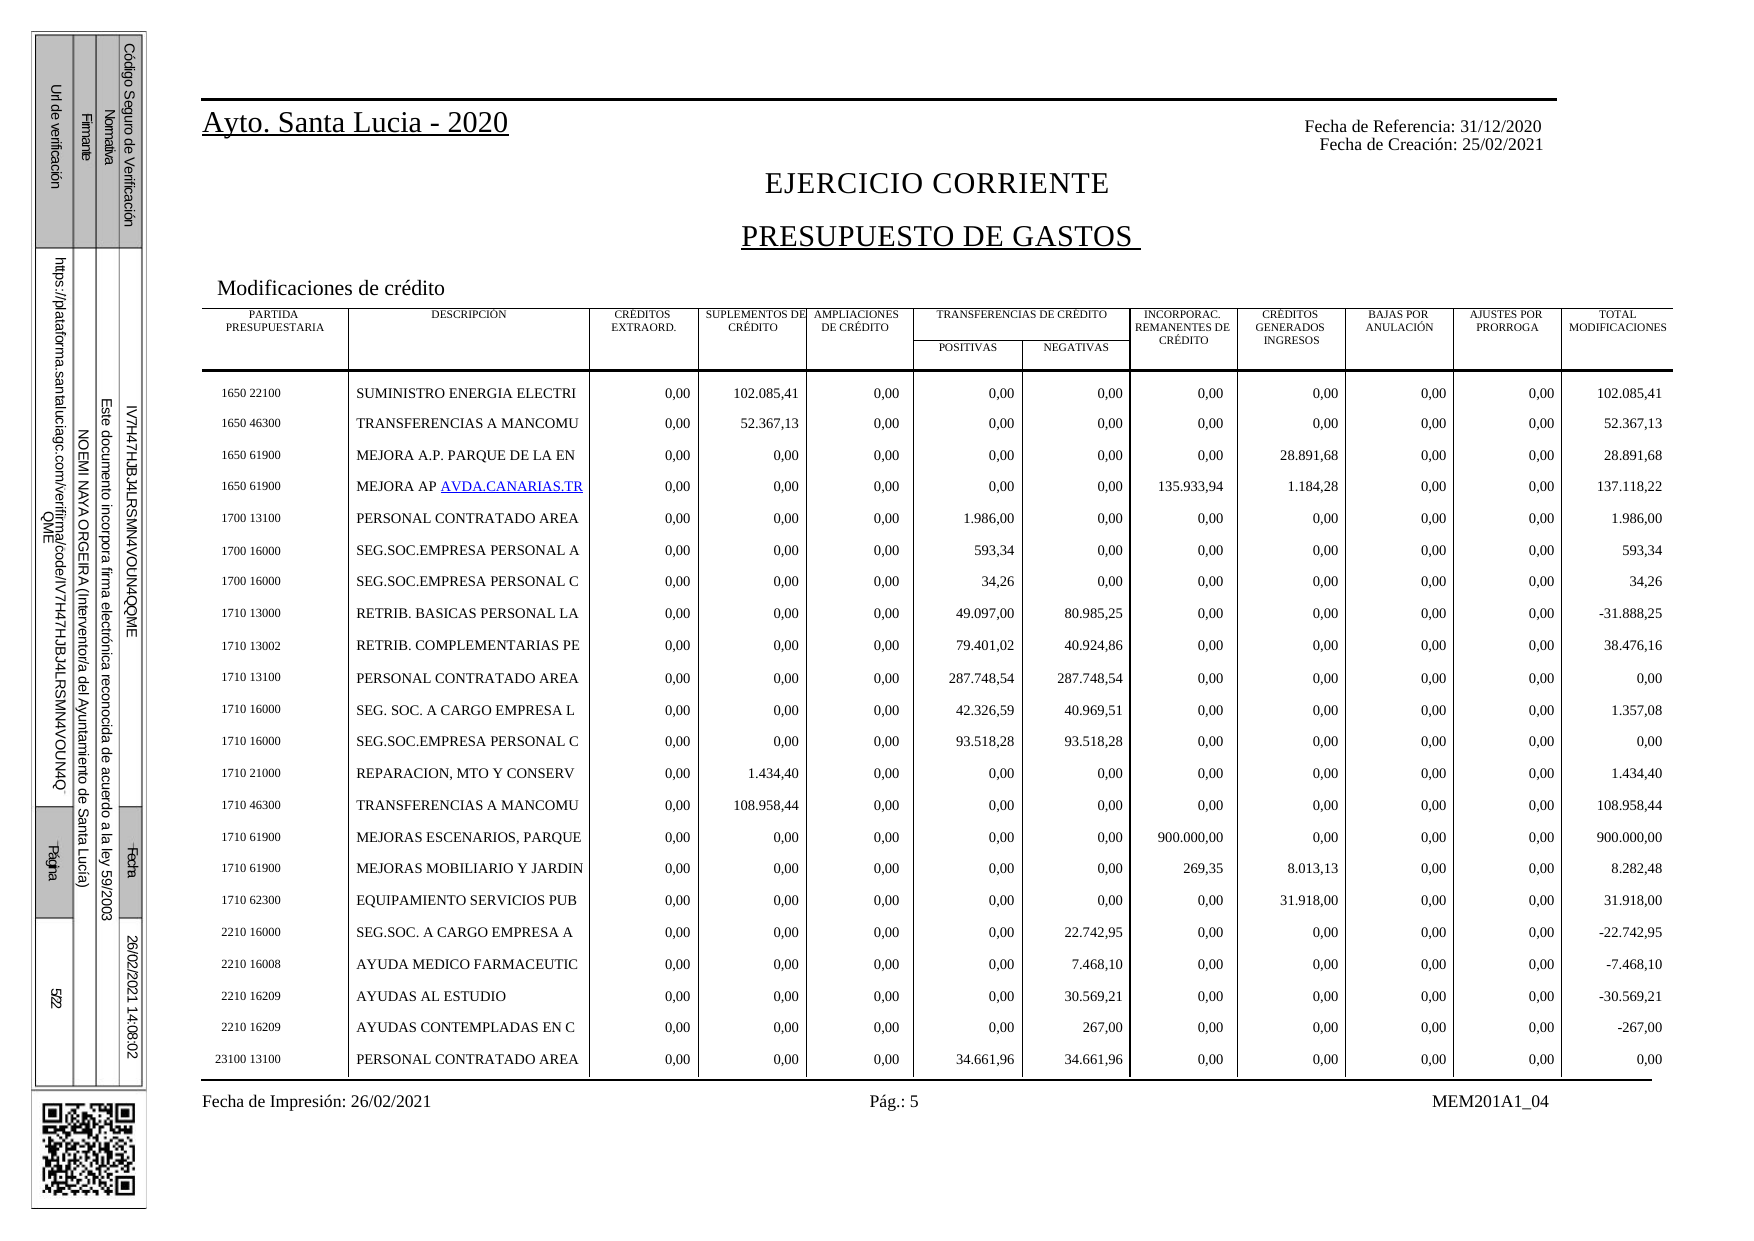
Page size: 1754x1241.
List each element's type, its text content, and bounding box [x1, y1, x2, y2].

table_cell -31.888,25 [1562, 598, 1673, 629]
table_cell 0,00 [1023, 372, 1129, 406]
table_cell PERSONAL CONTRATADO AREA [349, 661, 589, 693]
table_cell 0,00 [807, 980, 913, 1011]
table_cell 0,00 [1238, 372, 1345, 406]
table_cell 1710 16000 [202, 693, 348, 724]
table_cell 2210 16008 [202, 948, 348, 979]
table_cell 287.748,54 [1023, 661, 1129, 693]
table_cell 0,00 [1131, 948, 1237, 979]
table_cell 1650 46300 [202, 406, 348, 438]
table_cell 0,00 [807, 1043, 913, 1077]
table_cell 0,00 [1023, 470, 1129, 501]
table_cell 1710 13000 [202, 598, 348, 629]
table_cell 1710 61900 [202, 852, 348, 884]
table_cell 0,00 [1454, 884, 1561, 916]
table_cell 0,00 [914, 852, 1022, 884]
table_cell 0,00 [807, 566, 913, 597]
table_cell 0,00 [1454, 756, 1561, 788]
table_cell 79.401,02 [914, 629, 1022, 661]
table_cell 0,00 [699, 598, 806, 629]
table_cell 2210 16209 [202, 1011, 348, 1043]
table_cell PERSONAL CONTRATADO AREA [349, 501, 589, 533]
table_cell 0,00 [1131, 438, 1237, 469]
table_cell 2210 16000 [202, 916, 348, 947]
table_header AMPLIACIONES DE CRÉDITO [807, 309, 913, 369]
table_cell 287.748,54 [914, 661, 1022, 693]
table_cell 0,00 [807, 629, 913, 661]
table_cell 0,00 [699, 438, 806, 469]
table_cell 0,00 [1131, 1043, 1237, 1077]
table_cell 0,00 [1346, 406, 1453, 438]
table_cell 0,00 [699, 1011, 806, 1043]
table_cell 0,00 [1454, 725, 1561, 756]
table_cell 1710 46300 [202, 788, 348, 820]
table_cell 0,00 [590, 820, 698, 852]
table_cell 0,00 [590, 372, 698, 406]
table_cell RETRIB. COMPLEMENTARIAS PE [349, 629, 589, 661]
table_cell 0,00 [1238, 566, 1345, 597]
table_cell 34,26 [1562, 566, 1673, 597]
table_cell 0,00 [699, 693, 806, 724]
table_cell 1710 13002 [202, 629, 348, 661]
table_cell 0,00 [914, 406, 1022, 438]
table_cell 0,00 [699, 661, 806, 693]
table_cell 0,00 [699, 629, 806, 661]
table_cell 0,00 [1238, 598, 1345, 629]
table_cell 0,00 [1454, 820, 1561, 852]
table_header BAJAS POR ANULACIÓN [1346, 309, 1453, 369]
table_cell 8.282,48 [1562, 852, 1673, 884]
table_cell 0,00 [1131, 406, 1237, 438]
table_cell 34.661,96 [1023, 1043, 1129, 1077]
table_header CRÉDITOS EXTRAORD. [590, 309, 698, 369]
table_cell -7.468,10 [1562, 948, 1673, 979]
table_cell 40.924,86 [1023, 629, 1129, 661]
table_cell 0,00 [1346, 1043, 1453, 1077]
table_cell 1700 13100 [202, 501, 348, 533]
table_cell 40.969,51 [1023, 693, 1129, 724]
table_cell 28.891,68 [1238, 438, 1345, 469]
table_cell 0,00 [1238, 916, 1345, 947]
table_cell 0,00 [1346, 501, 1453, 533]
table_cell 1710 61900 [202, 820, 348, 852]
table_cell 0,00 [807, 372, 913, 406]
table_cell 1710 13100 [202, 661, 348, 693]
table_cell 0,00 [1454, 916, 1561, 947]
table_cell 0,00 [590, 756, 698, 788]
table_cell 0,00 [1238, 725, 1345, 756]
table_cell 0,00 [1346, 788, 1453, 820]
table_cell 0,00 [807, 948, 913, 979]
table_cell MEJORA A.P. PARQUE DE LA EN [349, 438, 589, 469]
table_cell 0,00 [1454, 438, 1561, 469]
table_cell -30.569,21 [1562, 980, 1673, 1011]
table_cell 0,00 [1346, 661, 1453, 693]
table_cell 0,00 [1131, 566, 1237, 597]
table_cell 0,00 [699, 470, 806, 501]
table_cell SEG.SOC.EMPRESA PERSONAL A [349, 534, 589, 566]
text Ayto. Santa Lucia - 2020 Fecha de Referencia: 31/12/2020 [202, 106, 1672, 139]
table_cell 0,00 [590, 884, 698, 916]
table_cell 0,00 [590, 566, 698, 597]
table_cell 0,00 [699, 852, 806, 884]
table_cell 0,00 [1346, 756, 1453, 788]
table_cell 0,00 [1131, 725, 1237, 756]
table_cell 38.476,16 [1562, 629, 1673, 661]
table_cell 0,00 [1238, 980, 1345, 1011]
table_cell 7.468,10 [1023, 948, 1129, 979]
table_cell 23100 13100 [202, 1043, 348, 1077]
table_header TOTAL MODIFICACIONES [1562, 309, 1673, 369]
table_cell 0,00 [1238, 948, 1345, 979]
table_cell 0,00 [1023, 756, 1129, 788]
table_header AJUSTES POR PRORROGA [1454, 309, 1561, 369]
table_cell 0,00 [807, 788, 913, 820]
table_cell 0,00 [914, 980, 1022, 1011]
text Fecha de Impresión: 26/02/2021 Pág.: 5 MEM201A1_04 [202, 1090, 1672, 1111]
table_cell 267,00 [1023, 1011, 1129, 1043]
table_cell 0,00 [1131, 372, 1237, 406]
table_cell 8.013,13 [1238, 852, 1345, 884]
table_cell 31.918,00 [1238, 884, 1345, 916]
table_cell 0,00 [590, 501, 698, 533]
table_cell NEGATIVAS [1023, 341, 1129, 369]
table_header PARTIDA PRESUPUESTARIA [202, 309, 348, 369]
table_cell SEG.SOC.EMPRESA PERSONAL C [349, 566, 589, 597]
table_cell 0,00 [1346, 852, 1453, 884]
table_cell 0,00 [807, 725, 913, 756]
table_cell 34.661,96 [914, 1043, 1022, 1077]
table_cell 0,00 [807, 756, 913, 788]
table_cell POSITIVAS [914, 341, 1022, 369]
table_cell 1.986,00 [1562, 501, 1673, 533]
table_cell SEG. SOC. A CARGO EMPRESA L [349, 693, 589, 724]
table_cell 0,00 [1023, 534, 1129, 566]
table_cell 0,00 [914, 470, 1022, 501]
table_cell MEJORAS ESCENARIOS, PARQUE [349, 820, 589, 852]
table_cell 0,00 [1346, 372, 1453, 406]
table_cell 49.097,00 [914, 598, 1022, 629]
table_cell 1.986,00 [914, 501, 1022, 533]
table_cell 0,00 [590, 406, 698, 438]
table_cell 0,00 [1346, 470, 1453, 501]
table_cell 0,00 [914, 916, 1022, 947]
table_cell 80.985,25 [1023, 598, 1129, 629]
table_cell 0,00 [699, 1043, 806, 1077]
table_cell 0,00 [807, 1011, 913, 1043]
table_cell 0,00 [807, 661, 913, 693]
table_cell 0,00 [1238, 1043, 1345, 1077]
table_cell 0,00 [914, 1011, 1022, 1043]
table_cell 0,00 [699, 980, 806, 1011]
table_cell 0,00 [1238, 820, 1345, 852]
table_cell 102.085,41 [699, 372, 806, 406]
table_cell 93.518,28 [914, 725, 1022, 756]
table_cell 0,00 [1023, 566, 1129, 597]
table_cell 0,00 [914, 372, 1022, 406]
table_cell 22.742,95 [1023, 916, 1129, 947]
table_cell 1700 16000 [202, 534, 348, 566]
table_cell 0,00 [1346, 566, 1453, 597]
table_cell 0,00 [914, 438, 1022, 469]
text Modificaciones de crédito [217, 275, 1672, 301]
table_cell 0,00 [590, 534, 698, 566]
table_cell 0,00 [1131, 501, 1237, 533]
table_cell -22.742,95 [1562, 916, 1673, 947]
table_cell 0,00 [1454, 852, 1561, 884]
table_cell 0,00 [1346, 725, 1453, 756]
table_cell 0,00 [1023, 501, 1129, 533]
table_cell 1650 61900 [202, 470, 348, 501]
table_cell 593,34 [914, 534, 1022, 566]
table_cell 108.958,44 [1562, 788, 1673, 820]
table_cell 0,00 [590, 725, 698, 756]
table_cell 0,00 [590, 948, 698, 979]
table_cell 0,00 [1454, 693, 1561, 724]
table_cell 0,00 [1346, 693, 1453, 724]
table_cell 0,00 [1131, 884, 1237, 916]
table_cell 0,00 [1238, 501, 1345, 533]
table_cell 0,00 [1454, 629, 1561, 661]
table_cell 0,00 [1131, 980, 1237, 1011]
table_cell 1710 16000 [202, 725, 348, 756]
table_cell 0,00 [1238, 1011, 1345, 1043]
table_cell 0,00 [590, 916, 698, 947]
table_cell 0,00 [1562, 725, 1673, 756]
table_cell 0,00 [1131, 1011, 1237, 1043]
table_cell SEG.SOC. A CARGO EMPRESA A [349, 916, 589, 947]
table_cell 0,00 [1454, 501, 1561, 533]
table_cell 0,00 [807, 598, 913, 629]
table_cell TRANSFERENCIAS A MANCOMU [349, 788, 589, 820]
table_cell 102.085,41 [1562, 372, 1673, 406]
table_cell 1.357,08 [1562, 693, 1673, 724]
table_cell 0,00 [807, 470, 913, 501]
table_cell EQUIPAMIENTO SERVICIOS PUB [349, 884, 589, 916]
table_cell 1710 62300 [202, 884, 348, 916]
table_cell 0,00 [1454, 788, 1561, 820]
table_cell TRANSFERENCIAS A MANCOMU [349, 406, 589, 438]
table_cell 0,00 [1131, 916, 1237, 947]
table_cell 269,35 [1131, 852, 1237, 884]
table_cell 0,00 [590, 629, 698, 661]
table_cell 0,00 [1131, 693, 1237, 724]
table_cell 0,00 [1454, 470, 1561, 501]
table_cell 0,00 [807, 534, 913, 566]
table_cell 0,00 [807, 916, 913, 947]
table_cell 593,34 [1562, 534, 1673, 566]
table_cell 42.326,59 [914, 693, 1022, 724]
table_cell 0,00 [1454, 566, 1561, 597]
table_cell 0,00 [1023, 820, 1129, 852]
table_cell 0,00 [1238, 629, 1345, 661]
table_cell 900.000,00 [1562, 820, 1673, 852]
table_cell 0,00 [590, 980, 698, 1011]
table_cell 0,00 [1454, 406, 1561, 438]
table_cell 0,00 [590, 852, 698, 884]
table_cell 0,00 [1238, 693, 1345, 724]
table_cell 137.118,22 [1562, 470, 1673, 501]
table_cell 0,00 [1454, 598, 1561, 629]
table_cell 0,00 [914, 788, 1022, 820]
table_cell 0,00 [699, 916, 806, 947]
table_cell RETRIB. BASICAS PERSONAL LA [349, 598, 589, 629]
table_cell 0,00 [807, 693, 913, 724]
table_cell 0,00 [1023, 884, 1129, 916]
table_cell 0,00 [1562, 1043, 1673, 1077]
table_cell 0,00 [1454, 980, 1561, 1011]
table_cell 0,00 [1346, 916, 1453, 947]
table_cell 108.958,44 [699, 788, 806, 820]
table_cell 0,00 [590, 788, 698, 820]
table_cell -267,00 [1562, 1011, 1673, 1043]
table_cell 0,00 [590, 598, 698, 629]
table_cell 1650 22100 [202, 372, 348, 406]
table_cell 0,00 [1238, 661, 1345, 693]
table_cell 0,00 [590, 1043, 698, 1077]
table_header INCORPORAC. REMANENTES DE CRÉDITO [1131, 309, 1237, 369]
table_cell 0,00 [1238, 756, 1345, 788]
table_cell 0,00 [1346, 438, 1453, 469]
table_cell 0,00 [699, 501, 806, 533]
table_cell 0,00 [1562, 661, 1673, 693]
table_cell 30.569,21 [1023, 980, 1129, 1011]
table_cell 0,00 [1131, 534, 1237, 566]
table_cell 0,00 [914, 756, 1022, 788]
table_cell 0,00 [1131, 661, 1237, 693]
table_cell 0,00 [1131, 756, 1237, 788]
table_cell 0,00 [1454, 661, 1561, 693]
table_cell 0,00 [1346, 980, 1453, 1011]
table_cell 2210 16209 [202, 980, 348, 1011]
table_cell MEJORAS MOBILIARIO Y JARDIN [349, 852, 589, 884]
table_cell REPARACION, MTO Y CONSERV [349, 756, 589, 788]
table_cell 31.918,00 [1562, 884, 1673, 916]
table_cell AYUDAS CONTEMPLADAS EN C [349, 1011, 589, 1043]
table_cell 1.434,40 [1562, 756, 1673, 788]
table_cell 0,00 [1238, 534, 1345, 566]
table_cell 0,00 [590, 438, 698, 469]
table_cell 1710 21000 [202, 756, 348, 788]
table_cell 1.434,40 [699, 756, 806, 788]
table_cell 0,00 [1454, 1011, 1561, 1043]
table_cell 0,00 [807, 820, 913, 852]
table_cell 0,00 [590, 1011, 698, 1043]
table_cell 1700 16000 [202, 566, 348, 597]
table_cell AYUDA MEDICO FARMACEUTIC [349, 948, 589, 979]
table_cell 0,00 [699, 884, 806, 916]
table_cell 0,00 [1454, 948, 1561, 979]
table_cell 1.184,28 [1238, 470, 1345, 501]
table_cell SUMINISTRO ENERGIA ELECTRI [349, 372, 589, 406]
text EJERCICIO CORRIENTE [202, 166, 1672, 200]
table_cell 0,00 [1346, 884, 1453, 916]
table_cell 0,00 [590, 470, 698, 501]
table_cell 0,00 [699, 534, 806, 566]
table_cell 1650 61900 [202, 438, 348, 469]
table_cell 0,00 [807, 852, 913, 884]
table_cell 0,00 [807, 501, 913, 533]
table_cell SEG.SOC.EMPRESA PERSONAL C [349, 725, 589, 756]
table_cell 0,00 [699, 725, 806, 756]
table_cell 0,00 [699, 820, 806, 852]
table_cell 0,00 [807, 406, 913, 438]
table_cell 0,00 [590, 693, 698, 724]
table_cell 52.367,13 [1562, 406, 1673, 438]
table_cell 0,00 [1346, 598, 1453, 629]
table_cell 135.933,94 [1131, 470, 1237, 501]
table_cell 0,00 [1131, 629, 1237, 661]
table_cell 0,00 [1131, 598, 1237, 629]
table_cell 0,00 [1023, 438, 1129, 469]
table_cell 0,00 [1454, 534, 1561, 566]
table_cell 0,00 [1454, 372, 1561, 406]
table_cell 0,00 [1238, 788, 1345, 820]
table_cell 0,00 [1238, 406, 1345, 438]
table_cell PERSONAL CONTRATADO AREA [349, 1043, 589, 1077]
text Fecha de Creación: 25/02/2021 [1319, 139, 1672, 154]
table_cell 0,00 [1346, 1011, 1453, 1043]
table_cell 0,00 [914, 884, 1022, 916]
table_cell 0,00 [807, 884, 913, 916]
table_cell AYUDAS AL ESTUDIO [349, 980, 589, 1011]
table_header SUPLEMENTOS DE CRÉDITO [699, 309, 806, 369]
table_cell 34,26 [914, 566, 1022, 597]
table_cell 0,00 [1023, 852, 1129, 884]
table_cell 0,00 [699, 948, 806, 979]
table_header TRANSFERENCIAS DE CRÉDITO [914, 309, 1129, 340]
table_cell 0,00 [590, 661, 698, 693]
table_header CRÉDITOS GENERADOS INGRESOS [1238, 309, 1345, 369]
table_cell 900.000,00 [1131, 820, 1237, 852]
table_cell 52.367,13 [699, 406, 806, 438]
table_cell 0,00 [1454, 1043, 1561, 1077]
table_cell 0,00 [1023, 788, 1129, 820]
table_cell 0,00 [1346, 534, 1453, 566]
table_cell 0,00 [1023, 406, 1129, 438]
table_cell 0,00 [1346, 948, 1453, 979]
table_cell 0,00 [1346, 629, 1453, 661]
table_cell 0,00 [1131, 788, 1237, 820]
table_cell 28.891,68 [1562, 438, 1673, 469]
table_cell 0,00 [914, 820, 1022, 852]
table_cell 93.518,28 [1023, 725, 1129, 756]
table_header DESCRIPCIÓN [349, 309, 589, 369]
table_cell 0,00 [807, 438, 913, 469]
table_cell MEJORA AP AVDA.CANARIAS.TR [349, 470, 589, 501]
picture [31, 31, 147, 1209]
text PRESUPUESTO DE GASTOS [202, 218, 1672, 253]
table_cell 0,00 [914, 948, 1022, 979]
table_cell 0,00 [1346, 820, 1453, 852]
table_cell 0,00 [699, 566, 806, 597]
